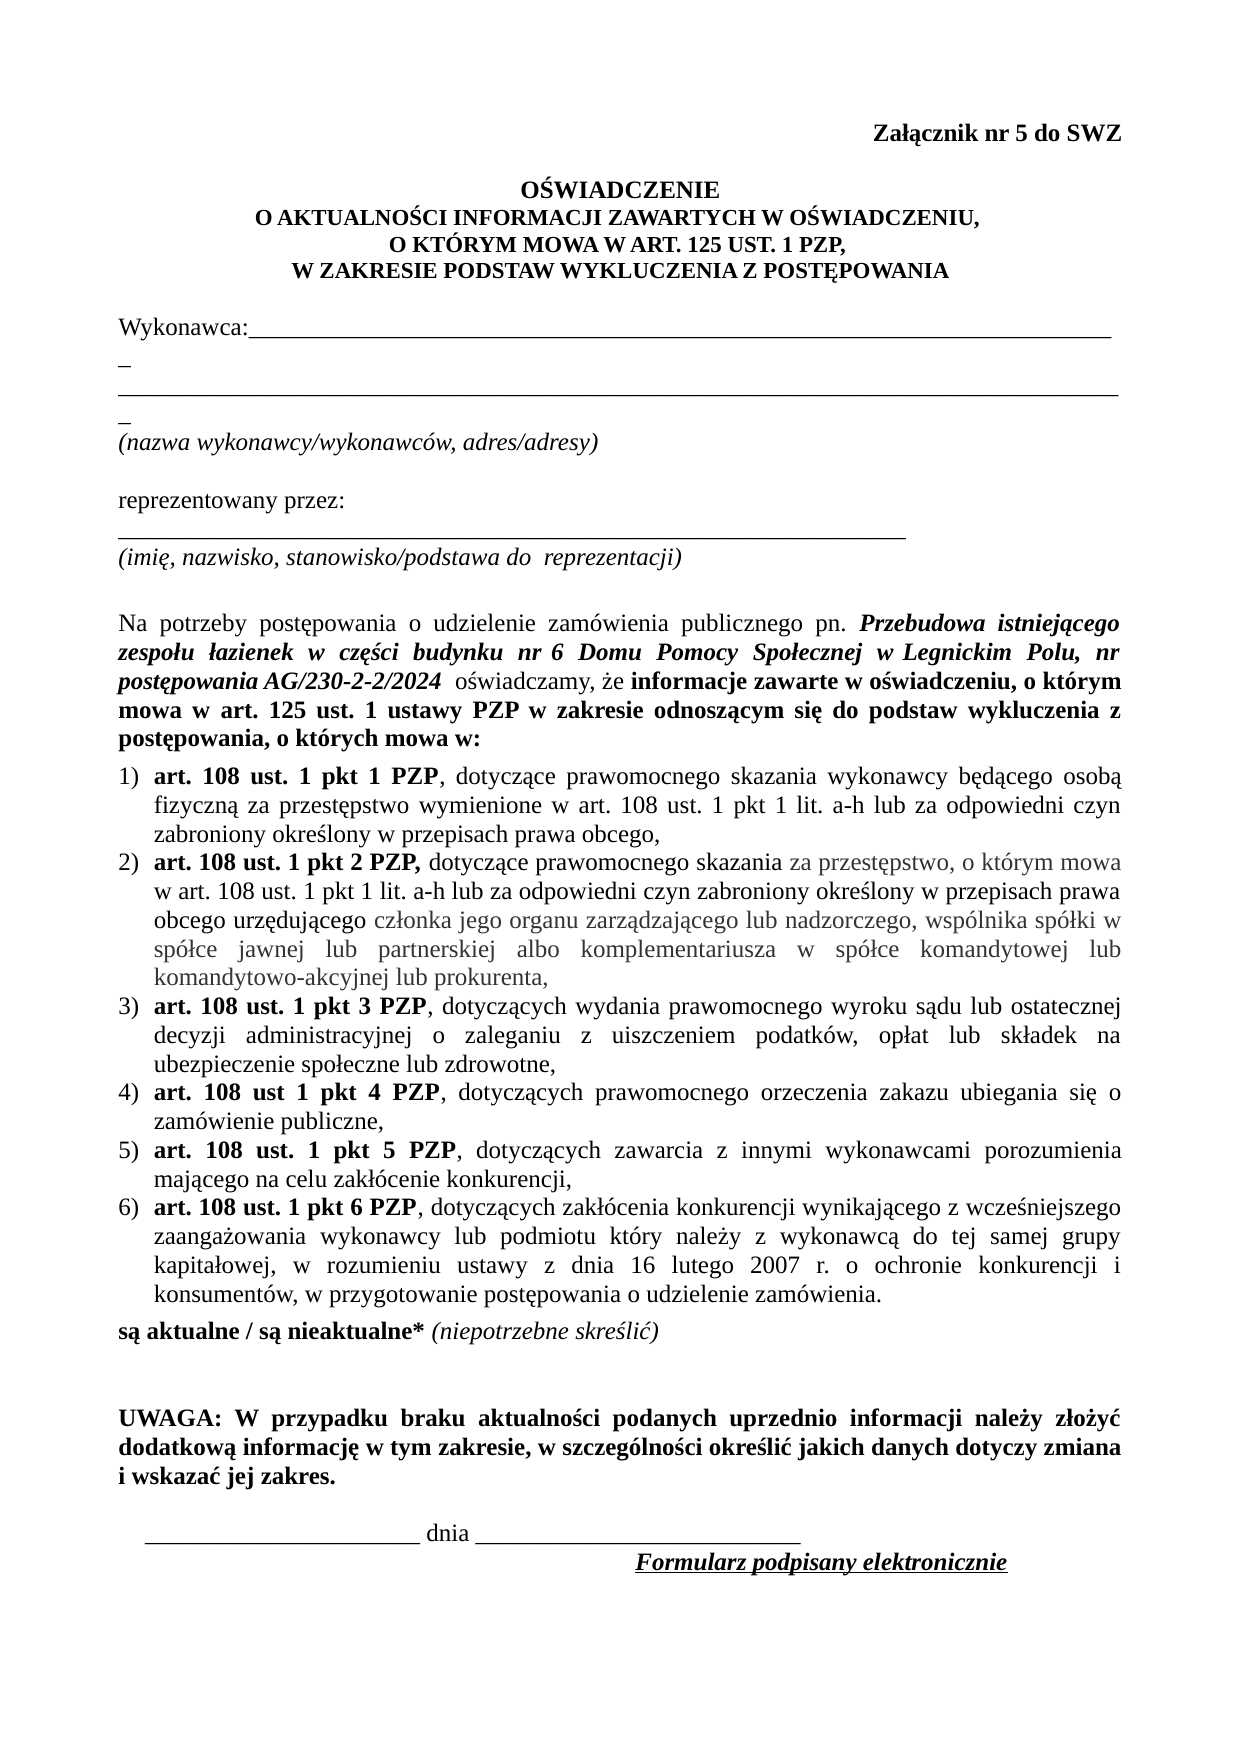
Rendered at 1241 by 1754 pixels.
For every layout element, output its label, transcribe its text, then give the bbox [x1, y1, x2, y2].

text reprezentowany przez: _______________________________________________________________ [118, 485, 1122, 542]
text Formularz podpisany elektronicznie [118, 1547, 1122, 1576]
text Załącznik nr 5 do SWZ [118, 118, 1122, 147]
list art. 108 ust. 1 pkt 3 PZP, dotyczących wydania prawomocnego wyroku sądu lub ostatecznej decyzji administracyjnej o zaleganiu z uiszczeniem podatków, opłat lub składek na ubezpieczenie społeczne lub zdrowotne, [118, 991, 1122, 1077]
text ______________________ dnia __________________________ [118, 1518, 827, 1547]
list art. 108 ust. 1 pkt 6 PZP, dotyczących zakłócenia konkurencji wynikającego z wcześniejszego zaangażowania wykonawcy lub podmiotu który należy z wykonawcą do tej samej grupy kapitałowej, w rozumieniu ustawy z dnia 16 lutego 2007 r. o ochronie konkurencji i konsumentów, w przygotowanie postępowania o udzielenie zamówienia. [118, 1192, 1122, 1307]
text są aktualne / są nieaktualne* (niepotrzebne skreślić) [118, 1316, 1122, 1345]
list art. 108 ust 1 pkt 4 PZP, dotyczących prawomocnego orzeczenia zakazu ubiegania się o zamówienie publiczne, [118, 1077, 1122, 1135]
list art. 108 ust. 1 pkt 1 PZP, dotyczące prawomocnego skazania wykonawcy będącego osobą fizyczną za przestępstwo wymienione w art. 108 ust. 1 pkt 1 lit. a-h lub za odpowiedni czyn zabroniony określony w przepisach prawa obcego, [118, 761, 1122, 847]
list art. 108 ust. 1 pkt 5 PZP, dotyczących zawarcia z innymi wykonawcami porozumienia mającego na celu zakłócenie konkurencji, [118, 1135, 1122, 1192]
text _________________________________________________________________________________ [118, 370, 1122, 427]
text Na potrzeby postępowania o udzielenie zamówienia publicznego pn. Przebudowa istniejącego zespołu łazienek w części budynku nr 6 Domu Pomocy Społecznej w Legnickim Polu, nr postępowania AG/230-2-2/2024 oświadczamy, że informacje zawarte w oświadczeniu, o którym mowa w art. 125 ust. 1 ustawy PZP w zakresie odnoszącym się do podstaw wykluczenia z postępowania, o których mowa w: [118, 580, 1122, 752]
text (nazwa wykonawcy/wykonawców, adres/adresy) [118, 427, 1122, 456]
text O AKTUALNOŚCI INFORMACJI ZAWARTYCH W OŚWIADCZENIU, O KTÓRYM MOWA W ART. 125 UST. 1 PZP, W ZAKRESIE PODSTAW WYKLUCZENIA Z POSTĘPOWANIA [118, 204, 1122, 283]
list art. 108 ust. 1 pkt 2 PZP, dotyczące prawomocnego skazania za przestępstwo, o którym mowa w art. 108 ust. 1 pkt 1 lit. a-h lub za odpowiedni czyn zabroniony określony w przepisach prawa obcego urzędującego członka jego organu zarządzającego lub nadzorczego, wspólnika spółki w spółce jawnej lub partnerskiej albo komplementariusza w spółce komandytowej lub komandytowo-akcyjnej lub prokurenta, [118, 847, 1122, 991]
text Wykonawca:______________________________________________________________________ [118, 312, 1122, 370]
text (imię, nazwisko, stanowisko/podstawa do reprezentacji) [118, 542, 1122, 571]
text OŚWIADCZENIE [118, 176, 1122, 204]
text UWAGA: W przypadku braku aktualności podanych uprzednio informacji należy złożyć dodatkową informację w tym zakresie, w szczególności określić jakich danych dotyczy zmiana i wskazać jej zakres. [118, 1403, 1122, 1489]
